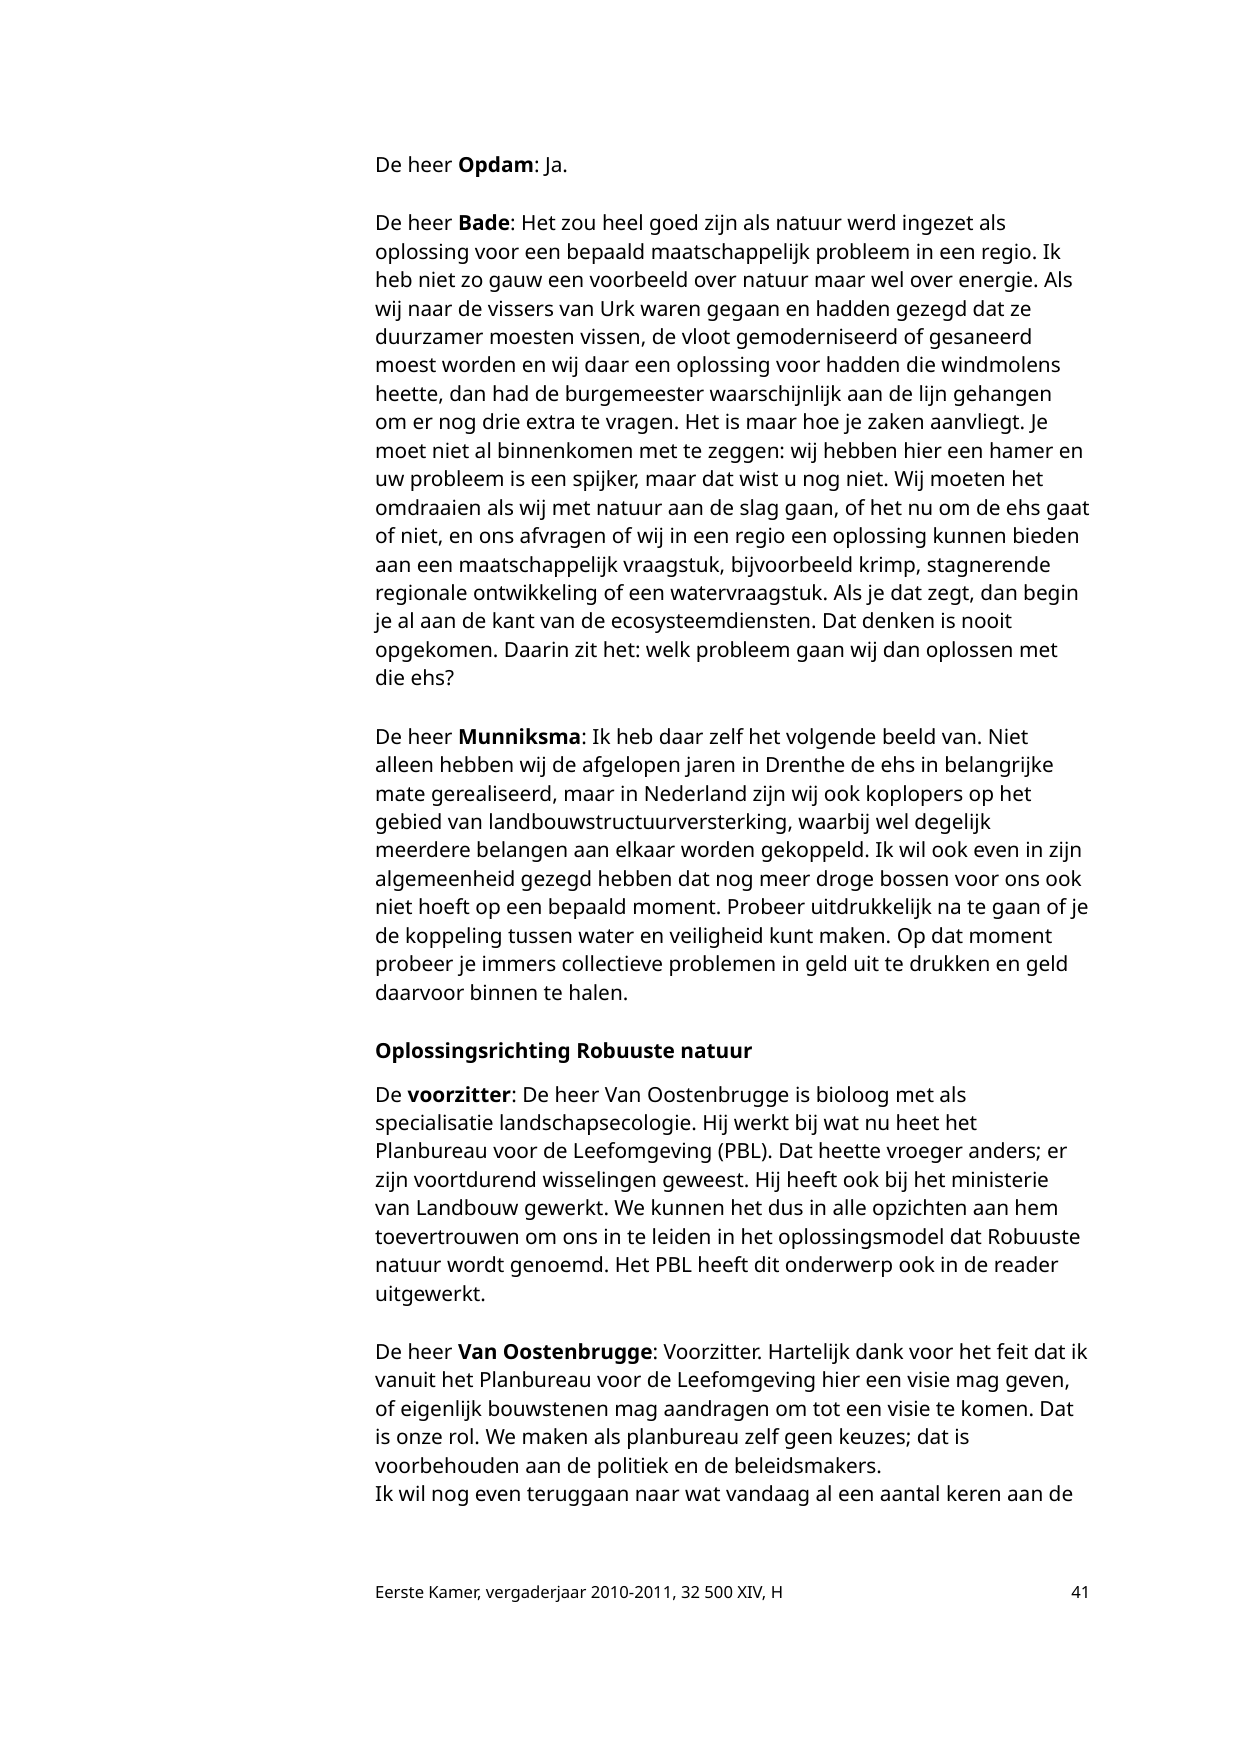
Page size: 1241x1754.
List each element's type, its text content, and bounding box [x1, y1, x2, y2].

text De heer Opdam: Ja. [375, 150, 1090, 178]
text De heer Munniksma: Ik heb daar zelf het volgende beeld van. Niet alleen hebben wij de afgelopen jaren in Drenthe de ehs in belangrijke mate gerealiseerd, maar in Nederland zijn wij ook koplopers op het gebied van landbouwstructuurversterking, waarbij wel degelijk meerdere belangen aan elkaar worden gekoppeld. Ik wil ook even in zijn algemeenheid gezegd hebben dat nog meer droge bossen voor ons ook niet hoeft op een bepaald moment. Probeer uitdrukkelijk na te gaan of je de koppeling tussen water en veiligheid kunt maken. Op dat moment probeer je immers collectieve problemen in geld uit te drukken en geld daarvoor binnen te halen. [375, 722, 1090, 1006]
text De heer Bade: Het zou heel goed zijn als natuur werd ingezet als oplossing voor een bepaald maatschappelijk probleem in een regio. Ik heb niet zo gauw een voorbeeld over natuur maar wel over energie. Als wij naar de vissers van Urk waren gegaan en hadden gezegd dat ze duurzamer moesten vissen, de vloot gemoderniseerd of gesaneerd moest worden en wij daar een oplossing voor hadden die windmolens heette, dan had de burgemeester waarschijnlijk aan de lijn gehangen om er nog drie extra te vragen. Het is maar hoe je zaken aanvliegt. Je moet niet al binnenkomen met te zeggen: wij hebben hier een hamer en uw probleem is een spijker, maar dat wist u nog niet. Wij moeten het omdraaien als wij met natuur aan de slag gaan, of het nu om de ehs gaat of niet, en ons afvragen of wij in een regio een oplossing kunnen bieden aan een maatschappelijk vraagstuk, bijvoorbeeld krimp, stagnerende regionale ontwikkeling of een watervraagstuk. Als je dat zegt, dan begin je al aan de kant van de ecosysteemdiensten. Dat denken is nooit opgekomen. Daarin zit het: welk probleem gaan wij dan oplossen met die ehs? [375, 208, 1090, 692]
text De heer Van Oostenbrugge: Voorzitter. Hartelijk dank voor het feit dat ik vanuit het Planbureau voor de Leefomgeving hier een visie mag geven, of eigenlijk bouwstenen mag aandragen om tot een visie te komen. Dat is onze rol. We maken als planbureau zelf geen keuzes; dat is voorbehouden aan de politiek en de beleidsmakers. [375, 1337, 1090, 1479]
text Ik wil nog even teruggaan naar wat vandaag al een aantal keren aan de [375, 1479, 1090, 1508]
text De voorzitter: De heer Van Oostenbrugge is bioloog met als specialisatie landschapsecologie. Hij werkt bij wat nu heet het Planbureau voor de Leefomgeving (PBL). Dat heette vroeger anders; er zijn voortdurend wisselingen geweest. Hij heeft ook bij het ministerie van Landbouw gewerkt. We kunnen het dus in alle opzichten aan hem toevertrouwen om ons in te leiden in het oplossingsmodel dat Robuuste natuur wordt genoemd. Het PBL heeft dit onderwerp ook in de reader uitgewerkt. [375, 1080, 1090, 1307]
text Oplossingsrichting Robuuste natuur [375, 1036, 1090, 1065]
